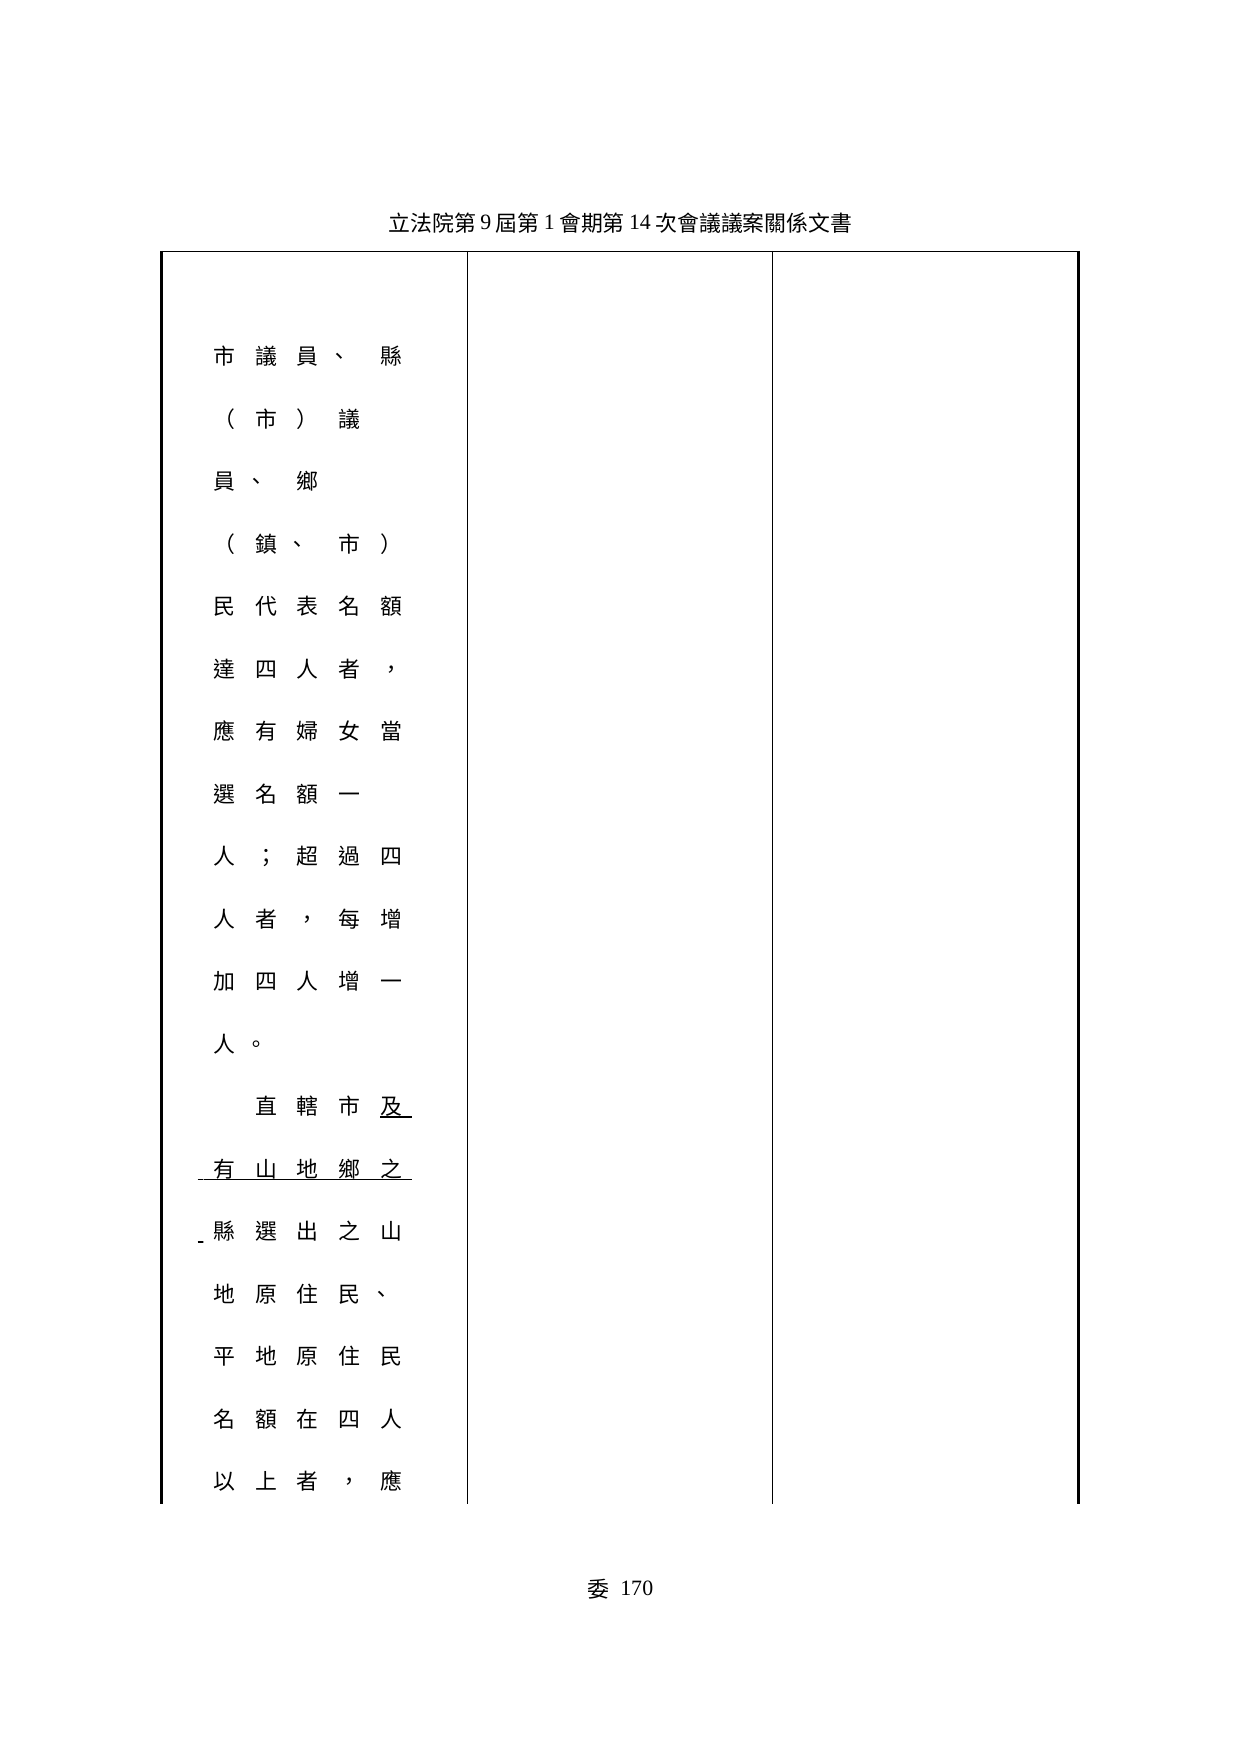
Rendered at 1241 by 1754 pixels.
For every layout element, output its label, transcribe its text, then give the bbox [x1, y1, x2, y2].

table_cell 市議員、縣（市）議員、鄉（鎮、市）民代表名額達四人者，應有婦女當選名額一人；超過四人者，每增加四人增一人。 直轄市及有山地鄉之縣選出之山地原住民、平地原住民名額在四人以上者，應 [163, 252, 467, 1504]
table_cell [468, 252, 772, 1504]
table_cell [773, 252, 1077, 1504]
